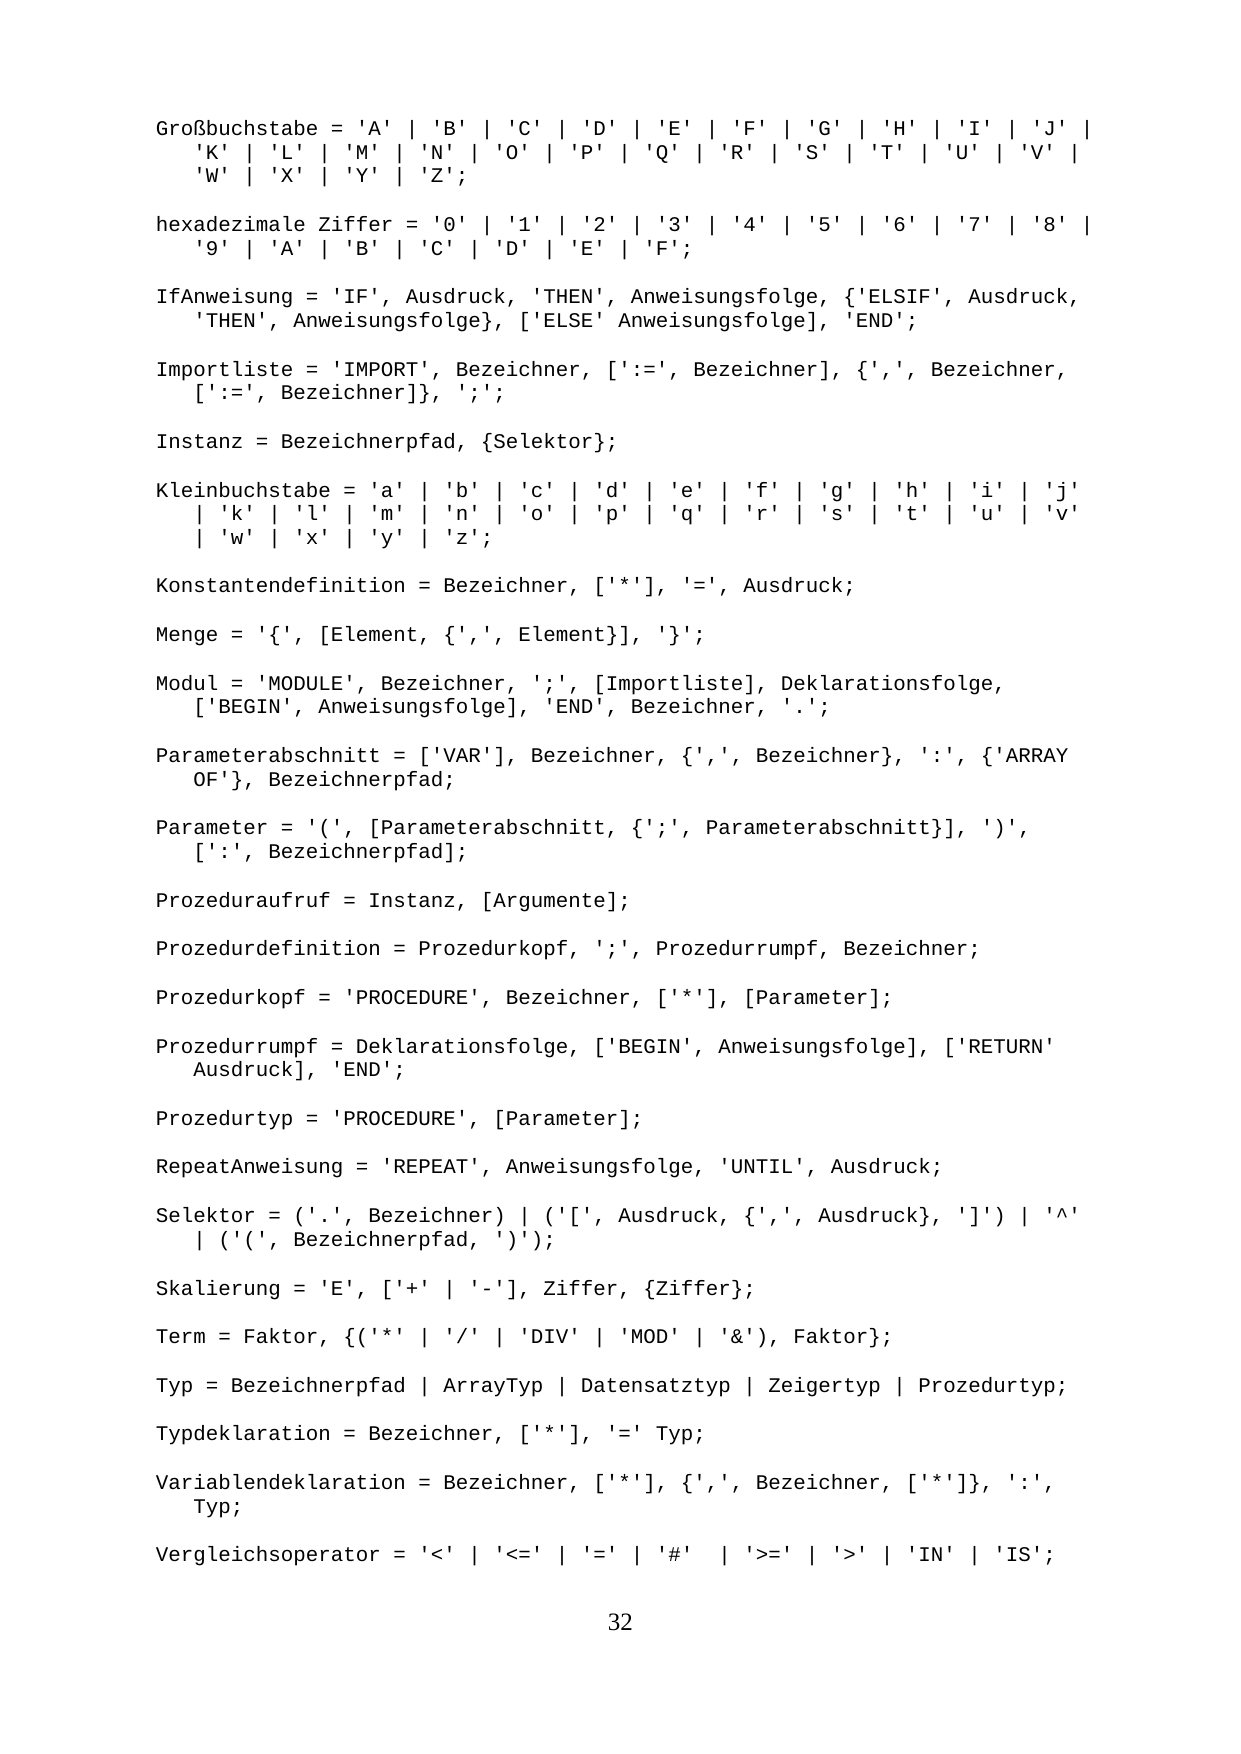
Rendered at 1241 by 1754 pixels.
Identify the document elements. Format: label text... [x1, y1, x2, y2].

text Selektor = ('.', Bezeichner) | ('[', Ausdruck, {',', Ausdruck}, ']') | '^' | ('(', Bezeichnerpfad, ')'); [156, 1205, 1103, 1252]
text Prozedurdefinition = Prozedurkopf, ';', Prozedurrumpf, Bezeichner; [156, 938, 1103, 962]
text Konstantendefinition = Bezeichner, ['*'], '=', Ausdruck; [156, 576, 1103, 599]
text Prozeduraufruf = Instanz, [Argumente]; [156, 890, 1103, 913]
text Importliste = 'IMPORT', Bezeichner, [':=', Bezeichner], {',', Bezeichner, [':=', Bezeichner]}, ';'; [156, 359, 1103, 406]
text RepeatAnweisung = 'REPEAT', Anweisungsfolge, 'UNTIL', Ausdruck; [156, 1157, 1103, 1180]
text Prozedurkopf = 'PROCEDURE', Bezeichner, ['*'], [Parameter]; [156, 987, 1103, 1011]
text Parameter = '(', [Parameterabschnitt, {';', Parameterabschnitt}], ')', [':', Bezeichnerpfad]; [156, 817, 1103, 865]
text Prozedurrumpf = Deklarationsfolge, ['BEGIN', Anweisungsfolge], ['RETURN' Ausdruck], 'END'; [156, 1036, 1103, 1083]
text Typ = Bezeichnerpfad | ArrayTyp | Datensatztyp | Zeigertyp | Prozedurtyp; [156, 1375, 1103, 1398]
text Term = Faktor, {('*' | '/' | 'DIV' | 'MOD' | '&'), Faktor}; [156, 1326, 1103, 1350]
text Kleinbuchstabe = 'a' | 'b' | 'c' | 'd' | 'e' | 'f' | 'g' | 'h' | 'i' | 'j' | 'k' | 'l' | 'm' | 'n' | 'o' | 'p' | 'q' | 'r' | 's' | 't' | 'u' | 'v' | 'w' | 'x' | 'y' | 'z'; [156, 479, 1103, 551]
text Skalierung = 'E', ['+' | '-'], Ziffer, {Ziffer}; [156, 1277, 1103, 1301]
text Typdeklaration = Bezeichner, ['*'], '=' Typ; [156, 1423, 1103, 1447]
text Modul = 'MODULE', Bezeichner, ';', [Importliste], Deklarationsfolge, ['BEGIN', Anweisungsfolge], 'END', Bezeichner, '.'; [156, 673, 1103, 720]
text Großbuchstabe = 'A' | 'B' | 'C' | 'D' | 'E' | 'F' | 'G' | 'H' | 'I' | 'J' | 'K' | 'L' | 'M' | 'N' | 'O' | 'P' | 'Q' | 'R' | 'S' | 'T' | 'U' | 'V' | 'W' | 'X' | 'Y' | 'Z'; [156, 118, 1103, 189]
text hexadezimale Ziffer = '0' | '1' | '2' | '3' | '4' | '5' | '6' | '7' | '8' | '9' | 'A' | 'B' | 'C' | 'D' | 'E' | 'F'; [156, 214, 1103, 261]
text Parameterabschnitt = ['VAR'], Bezeichner, {',', Bezeichner}, ':', {'ARRAY OF'}, Bezeichnerpfad; [156, 745, 1103, 792]
text Prozedurtyp = 'PROCEDURE', [Parameter]; [156, 1108, 1103, 1132]
text Variablendeklaration = Bezeichner, ['*'], {',', Bezeichner, ['*']}, ':', Typ; [156, 1472, 1103, 1519]
text IfAnweisung = 'IF', Ausdruck, 'THEN', Anweisungsfolge, {'ELSIF', Ausdruck, 'THEN', Anweisungsfolge}, ['ELSE' Anweisungsfolge], 'END'; [156, 286, 1103, 334]
text Vergleichsoperator = '<' | '<=' | '=' | '#' | '>=' | '>' | 'IN' | 'IS'; [156, 1544, 1103, 1568]
text Menge = '{', [Element, {',', Element}], '}'; [156, 624, 1103, 648]
text Instanz = Bezeichnerpfad, {Selektor}; [156, 431, 1103, 454]
